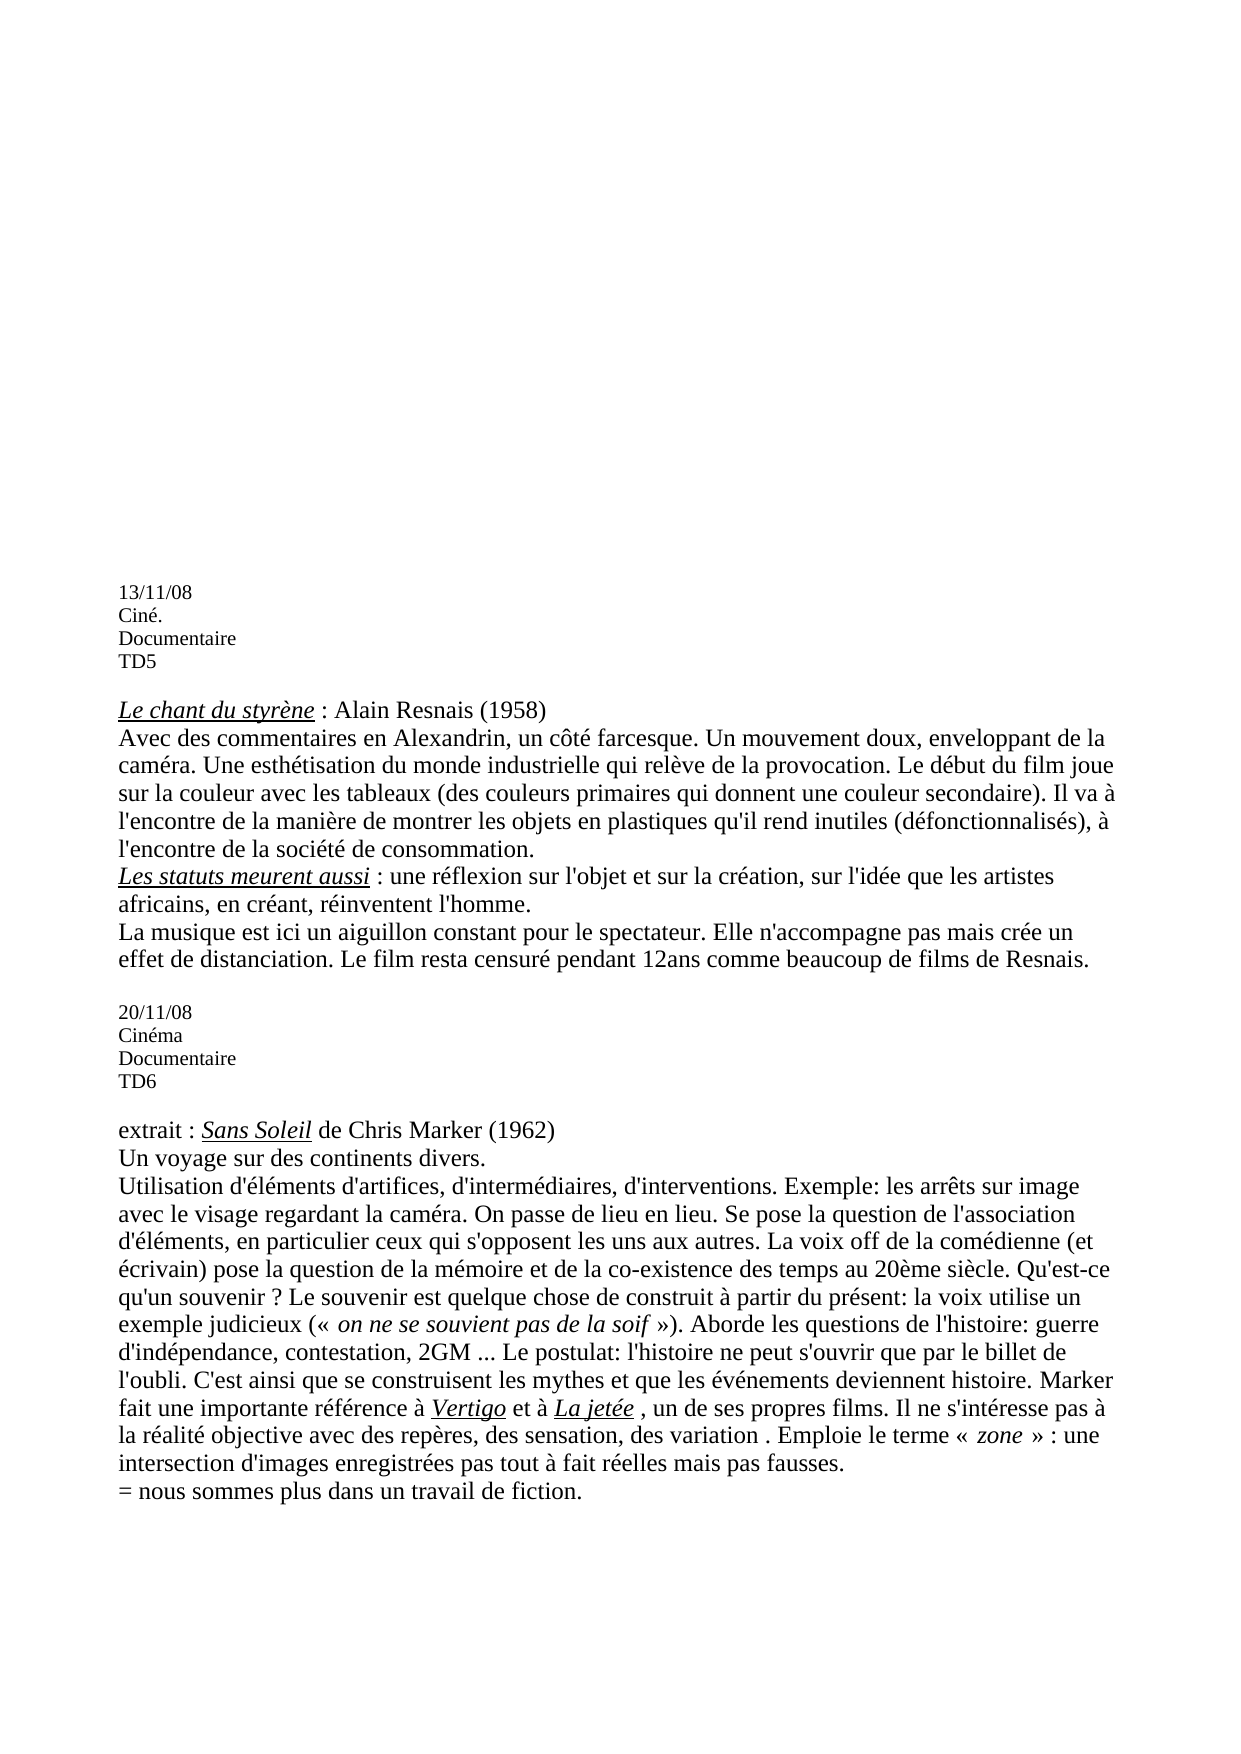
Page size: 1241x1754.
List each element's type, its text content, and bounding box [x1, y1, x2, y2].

text extrait : Sans Soleil de Chris Marker (1962) [118, 1117, 1122, 1144]
text La musique est ici un aiguillon constant pour le spectateur. Elle n'accompagne pas mais crée un effet de distanciation. Le film resta censuré pendant 12ans comme beaucoup de films de Resnais. [118, 918, 1122, 973]
text Cinéma [118, 1024, 1122, 1047]
text 13/11/08 [118, 581, 1122, 604]
text Documentaire [118, 1047, 1122, 1070]
text Le chant du styrène : Alain Resnais (1958) [118, 696, 1122, 724]
text Documentaire [118, 627, 1122, 650]
text Utilisation d'éléments d'artifices, d'intermédiaires, d'interventions. Exemple: les arrêts sur image avec le visage regardant la caméra. On passe de lieu en lieu. Se pose la question de l'association d'éléments, en particulier ceux qui s'opposent les uns aux autres. La voix off de la comédienne (et écrivain) pose la question de la mémoire et de la co-existence des temps au 20ème siècle. Qu'est-ce qu'un souvenir ? Le souvenir est quelque chose de construit à partir du présent: la voix utilise un exemple judicieux (« on ne se souvient pas de la soif »). Aborde les questions de l'histoire: guerre d'indépendance, contestation, 2GM ... Le postulat: l'histoire ne peut s'ouvrir que par le billet de l'oubli. C'est ainsi que se construisent les mythes et que les événements deviennent histoire. Marker fait une importante référence à Vertigo et à La jetée , un de ses propres films. Il ne s'intéresse pas à la réalité objective avec des repères, des sensation, des variation . Emploie le terme « zone » : une intersection d'images enregistrées pas tout à fait réelles mais pas fausses. [118, 1172, 1122, 1477]
text TD6 [118, 1070, 1122, 1093]
text Un voyage sur des continents divers. [118, 1144, 1122, 1172]
text Les statuts meurent aussi : une réflexion sur l'objet et sur la création, sur l'idée que les artistes africains, en créant, réinventent l'homme. [118, 862, 1122, 918]
text Ciné. [118, 604, 1122, 627]
text 20/11/08 [118, 1001, 1122, 1024]
text Avec des commentaires en Alexandrin, un côté farcesque. Un mouvement doux, enveloppant de la caméra. Une esthétisation du monde industrielle qui relève de la provocation. Le début du film joue sur la couleur avec les tableaux (des couleurs primaires qui donnent une couleur secondaire). Il va à l'encontre de la manière de montrer les objets en plastiques qu'il rend inutiles (défonctionnalisés), à l'encontre de la société de consommation. [118, 724, 1122, 862]
text TD5 [118, 650, 1122, 673]
text = nous sommes plus dans un travail de fiction. [118, 1477, 1122, 1504]
